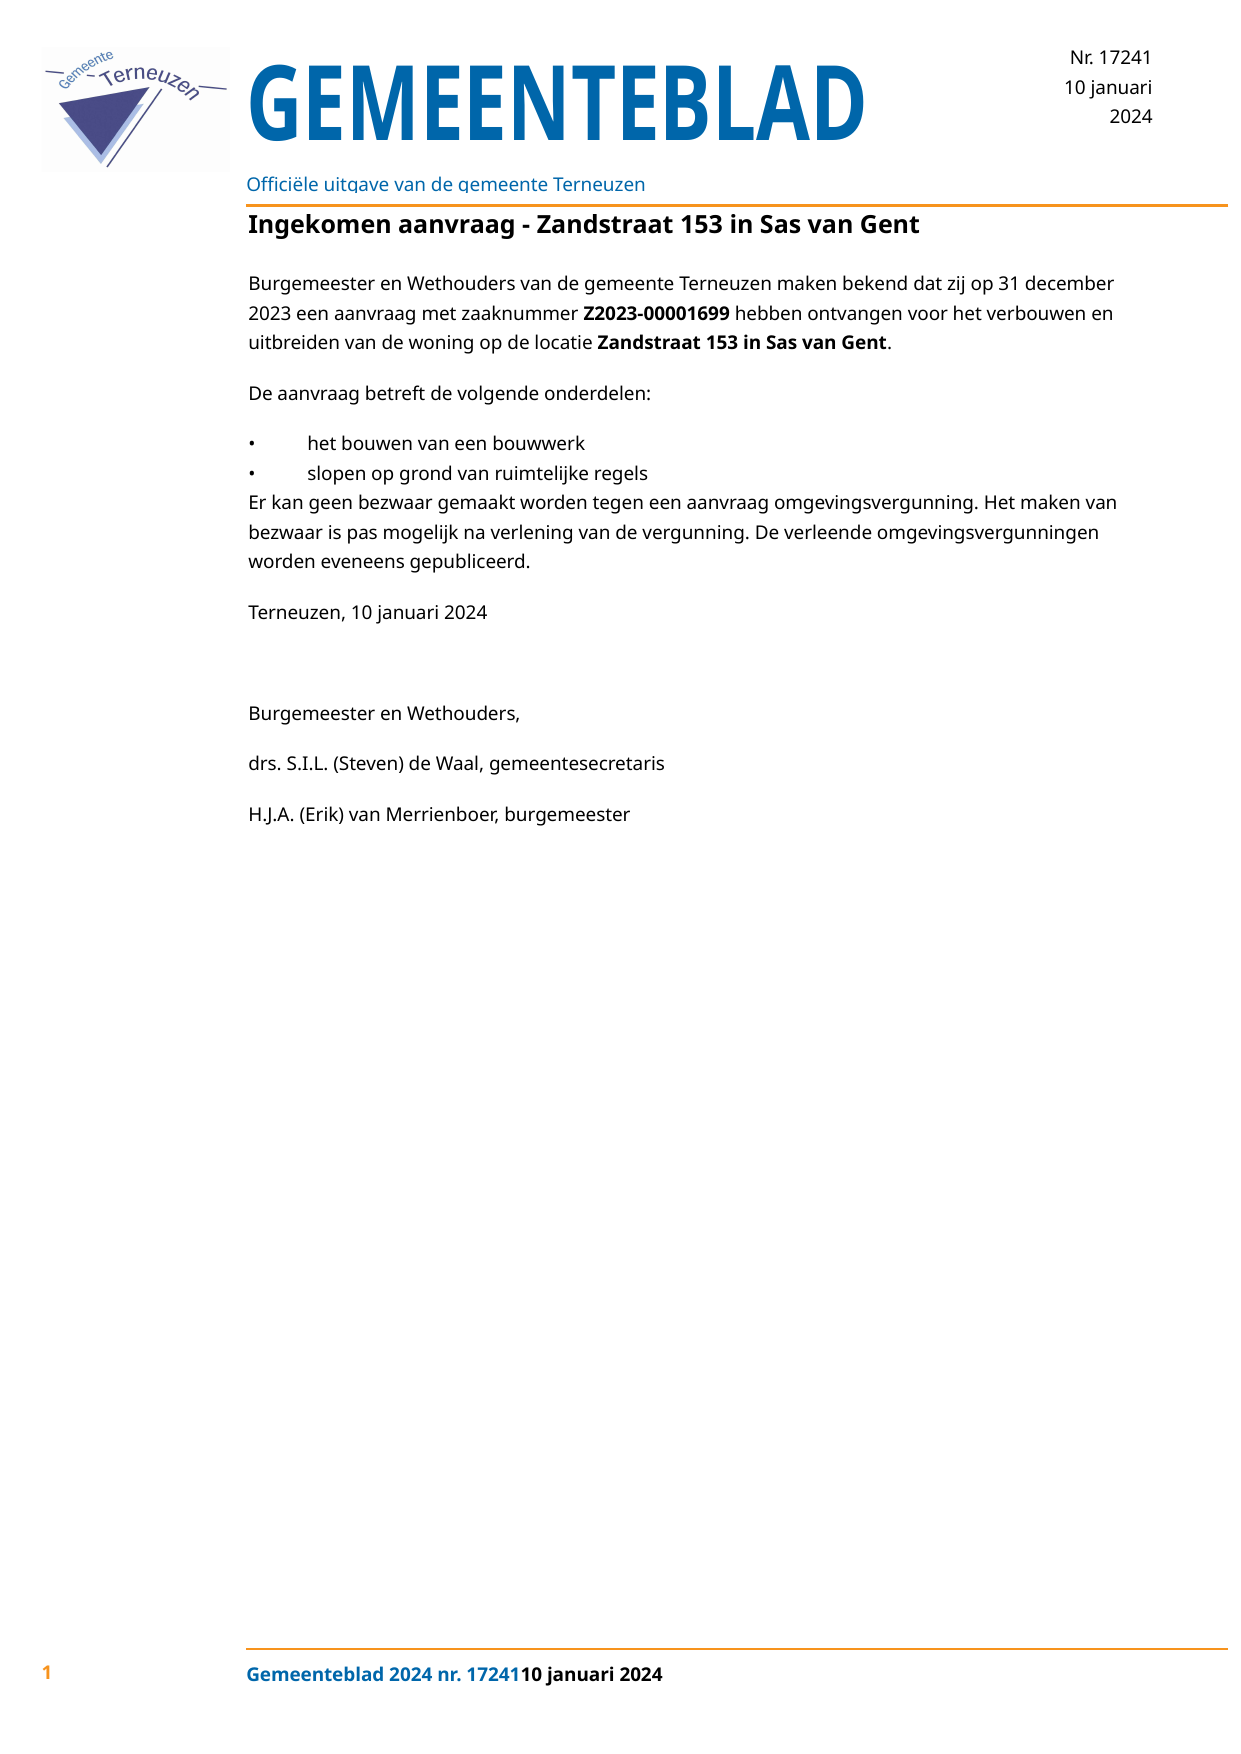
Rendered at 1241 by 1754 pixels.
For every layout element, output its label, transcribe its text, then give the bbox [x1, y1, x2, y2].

text H.J.A. (Erik) van Merrienboer, burgemeester [248, 801, 1152, 826]
list slopen op grond van ruimtelijke regels [248, 460, 1152, 486]
text De aanvraag betreft de volgende onderdelen: [248, 380, 1152, 406]
list het bouwen van een bouwwerk [248, 430, 1152, 456]
text drs. S.I.L. (Steven) de Waal, gemeentesecretaris [248, 750, 1152, 776]
text Ingekomen aanvraag - Zandstraat 153 in Sas van Gent [248, 207, 1152, 241]
text Terneuzen, 10 januari 2024 [248, 599, 1152, 625]
text Burgemeester en Wethouders, [248, 700, 1152, 726]
picture [41, 47, 231, 172]
text Er kan geen bezwaar gemaakt worden tegen een aanvraag omgevingsvergunning. Het maken van bezwaar is pas mogelijk na verlening van de vergunning. De verleende omgevingsvergunningen worden eveneens gepubliceerd. [248, 489, 1152, 574]
text Burgemeester en Wethouders van de gemeente Terneuzen maken bekend dat zij op 31 december 2023 een aanvraag met zaaknummer Z2023-00001699 hebben ontvangen voor het verbouwen en uitbreiden van de woning op de locatie Zandstraat 153 in Sas van Gent. [248, 270, 1152, 355]
